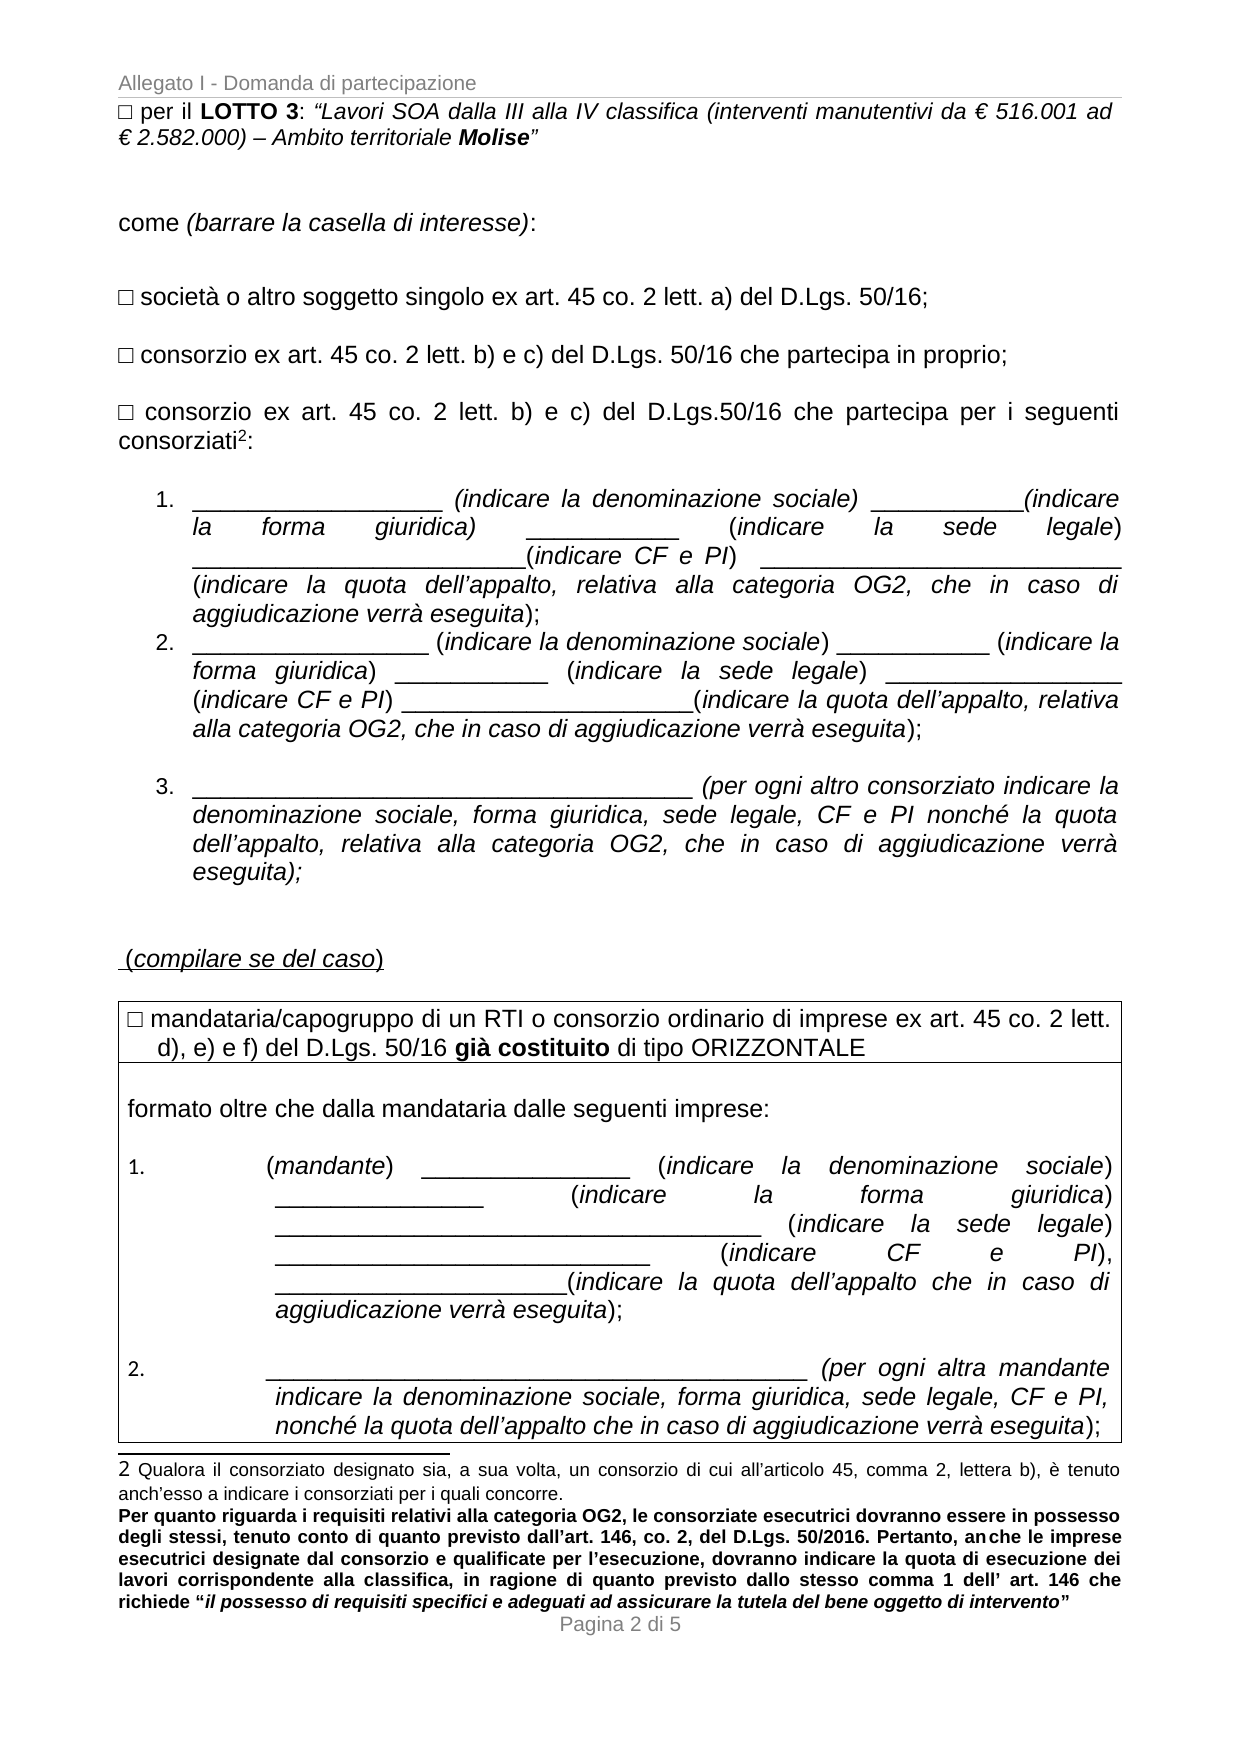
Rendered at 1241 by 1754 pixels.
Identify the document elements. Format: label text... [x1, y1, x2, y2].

text (compilare se del caso) [118, 944, 1122, 972]
list (mandante) _______________ (indicare la denominazione sociale) _______________ (indicare la forma giuridica) ___________________________________ (indicare la sede legale) ___________________________ (indicare CF e PI), _____________________(indicare la quota dell’appalto che in caso di aggiudicazione verrà eseguita); [119, 1148, 1121, 1324]
text formato oltre che dalla mandataria dalle seguenti imprese: [119, 1091, 1121, 1122]
text □ per il LOTTO 3: “Lavori SOA dalla III alla IV classifica (interventi manutentivi da € 516.001 ad € 2.582.000) – Ambito territoriale Molise” [118, 98, 1122, 151]
text Per quanto riguarda i requisiti relativi alla categoria OG2, le consorziate esecutrici dovranno essere in possesso degli stessi, tenuto conto di quanto previsto dall’art. 146, co. 2, del D.Lgs. 50/2016. Pertanto, anche le imprese esecutrici designate dal consorzio e qualificate per l’esecuzione, dovranno indicare la quota di esecuzione dei lavori corrispondente alla classifica, in ragione di quanto previsto dallo stesso comma 1 dell’ art. 146 che richiede “il possesso di requisiti specifici e adeguati ad assicurare la tutela del bene oggetto di intervento” [118, 1504, 1122, 1612]
text □ consorzio ex art. 45 co. 2 lett. b) e c) del D.Lgs. 50/16 che partecipa in proprio; [118, 340, 1122, 369]
text □ società o altro soggetto singolo ex art. 45 co. 2 lett. a) del D.Lgs. 50/16; [118, 282, 1122, 311]
text come (barrare la casella di interesse): [118, 208, 1122, 237]
list _______________________________________ (per ogni altra mandante indicare la denominazione sociale, forma giuridica, sede legale, CF e PI, nonché la quota dell’appalto che in caso di aggiudicazione verrà eseguita); [119, 1350, 1121, 1442]
text □ mandataria/capogruppo di un RTI o consorzio ordinario di imprese ex art. 45 co. 2 lett. d), e) e f) del D.Lgs. 50/16 già costituito di tipo ORIZZONTALE [119, 1002, 1121, 1062]
text Qualora il consorziato designato sia, a sua volta, un consorzio di cui all’articolo 45, comma 2, lettera b), è tenuto anch’esso a indicare i consorziati per i quali concorre. [118, 1454, 1122, 1504]
list _________________ (indicare la denominazione sociale) ___________ (indicare la forma giuridica) ___________ (indicare la sede legale) _________________ (indicare CF e PI) _____________________(indicare la quota dell’appalto, relativa alla categoria OG2, che in caso di aggiudicazione verrà eseguita); [155, 627, 1122, 742]
text □ consorzio ex art. 45 co. 2 lett. b) e c) del D.Lgs.50/16 che partecipa per i seguenti consorziati: [118, 397, 1122, 455]
list __________________ (indicare la denominazione sociale) ___________(indicare la forma giuridica) ___________ (indicare la sede legale) ________________________(indicare CF e PI) __________________________ (indicare la quota dell’appalto, relativa alla categoria OG2, che in caso di aggiudicazione verrà eseguita); [155, 484, 1122, 627]
list ____________________________________ (per ogni altro consorziato indicare la denominazione sociale, forma giuridica, sede legale, CF e PI nonché la quota dell’appalto, relativa alla categoria OG2, che in caso di aggiudicazione verrà eseguita); [155, 771, 1122, 886]
